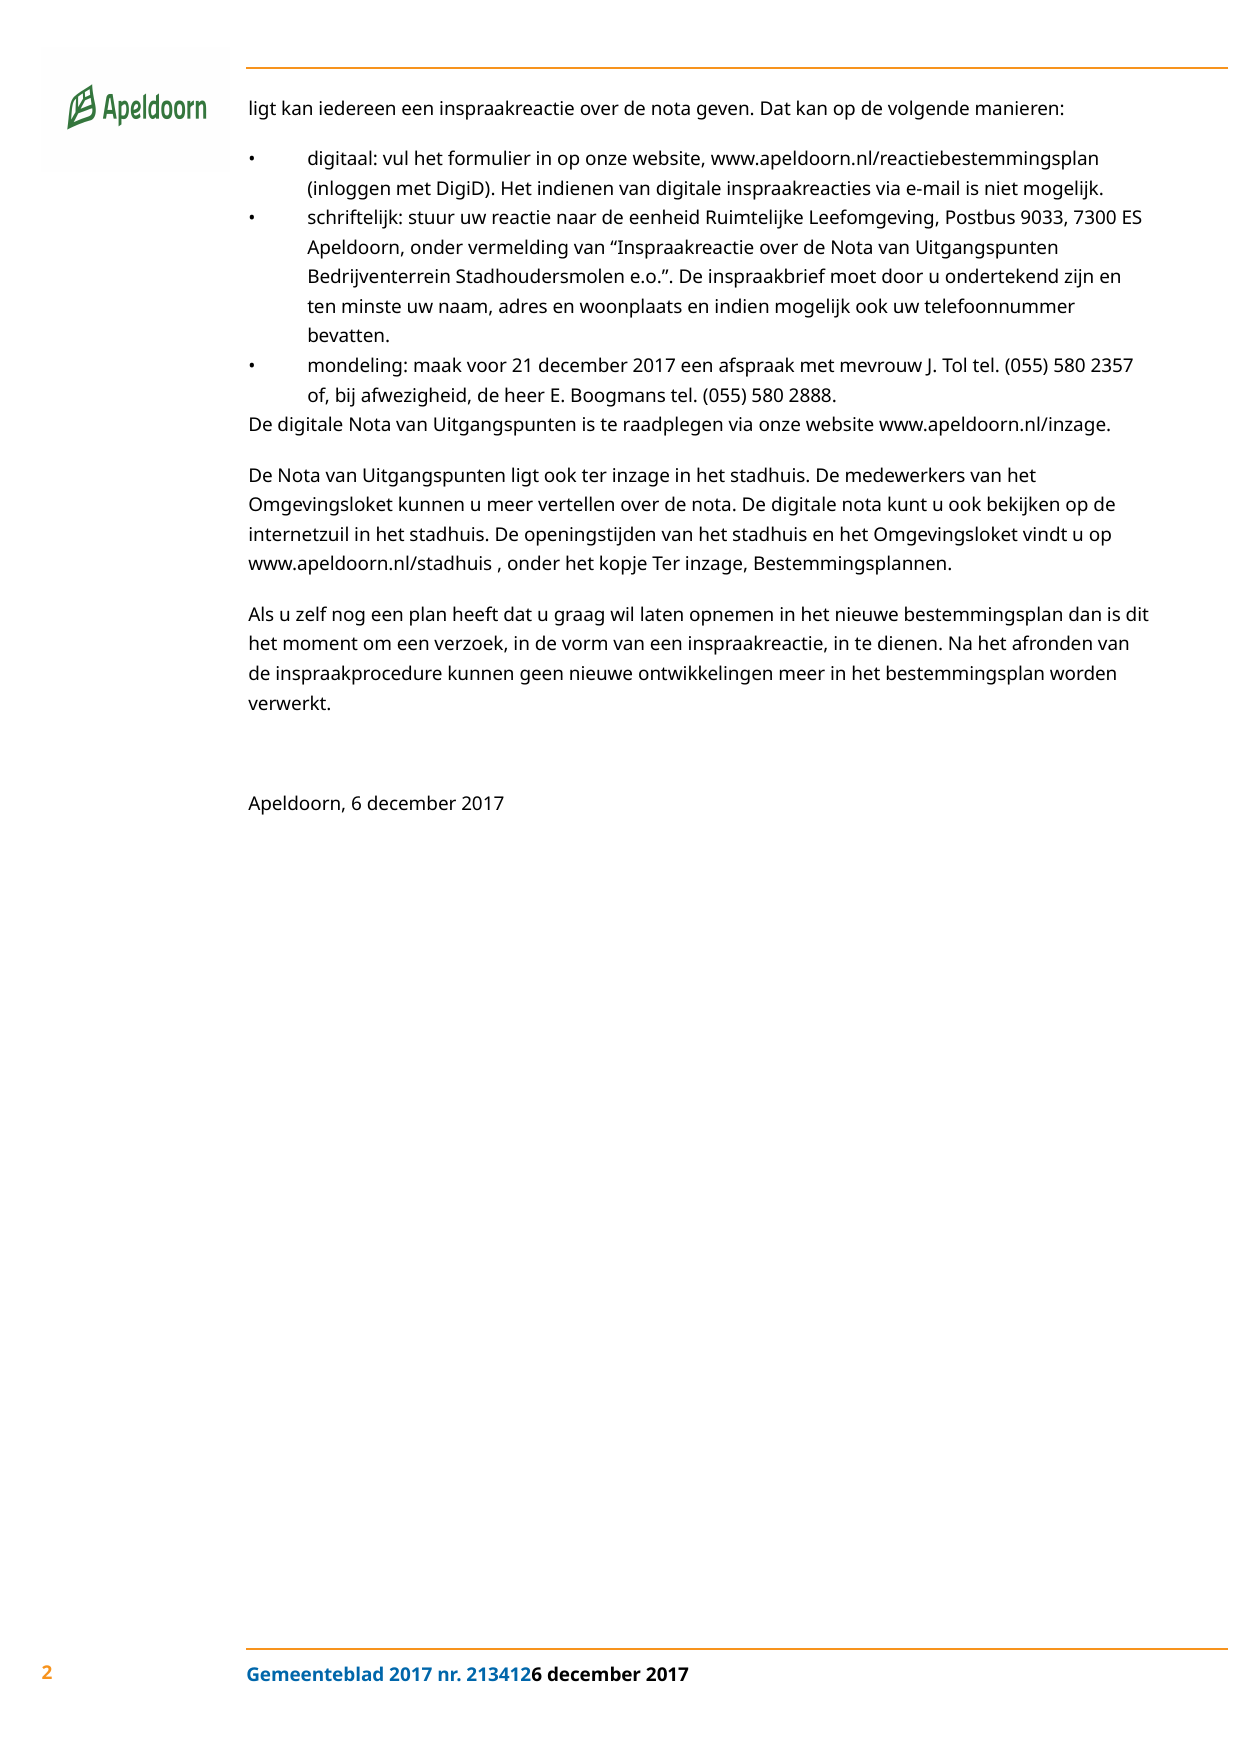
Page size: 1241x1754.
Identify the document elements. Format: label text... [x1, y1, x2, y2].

picture [41, 47, 231, 172]
list mondeling: maak voor 21 december 2017 een afspraak met mevrouw J. Tol tel. (055) 580 2357 of, bij afwezigheid, de heer E. Boogmans tel. (055) 580 2888. [248, 352, 1152, 408]
text De digitale Nota van Uitgangspunten is te raadplegen via onze website www.apeldoorn.nl/inzage. [248, 411, 1152, 437]
text Als u zelf nog een plan heeft dat u graag wil laten opnemen in het nieuwe bestemmingsplan dan is dit het moment om een verzoek, in de vorm van een inspraakreactie, in te dienen. Na het afronden van de inspraakprocedure kunnen geen nieuwe ontwikkelingen meer in het bestemmingsplan worden verwerkt. [248, 601, 1152, 716]
list digitaal: vul het formulier in op onze website, www.apeldoorn.nl/reactiebestemmingsplan (inloggen met DigiD). Het indienen van digitale inspraakreacties via e-mail is niet mogelijk. [248, 145, 1152, 201]
list schriftelijk: stuur uw reactie naar de eenheid Ruimtelijke Leefomgeving, Postbus 9033, 7300 ES Apeldoorn, onder vermelding van “Inspraakreactie over de Nota van Uitgangspunten Bedrijventerrein Stadhoudersmolen e.o.”. De inspraakbrief moet door u ondertekend zijn en ten minste uw naam, adres en woonplaats en indien mogelijk ook uw telefoonnummer bevatten. [248, 204, 1152, 348]
text Apeldoorn, 6 december 2017 [248, 791, 1152, 816]
text ligt kan iedereen een inspraakreactie over de nota geven. Dat kan op de volgende manieren: [248, 95, 1152, 121]
text De Nota van Uitgangspunten ligt ook ter inzage in het stadhuis. De medewerkers van het Omgevingsloket kunnen u meer vertellen over de nota. De digitale nota kunt u ook bekijken op de internetzuil in het stadhuis. De openingstijden van het stadhuis en het Omgevingsloket vindt u op www.apeldoorn.nl/stadhuis , onder het kopje Ter inzage, Bestemmingsplannen. [248, 462, 1152, 576]
